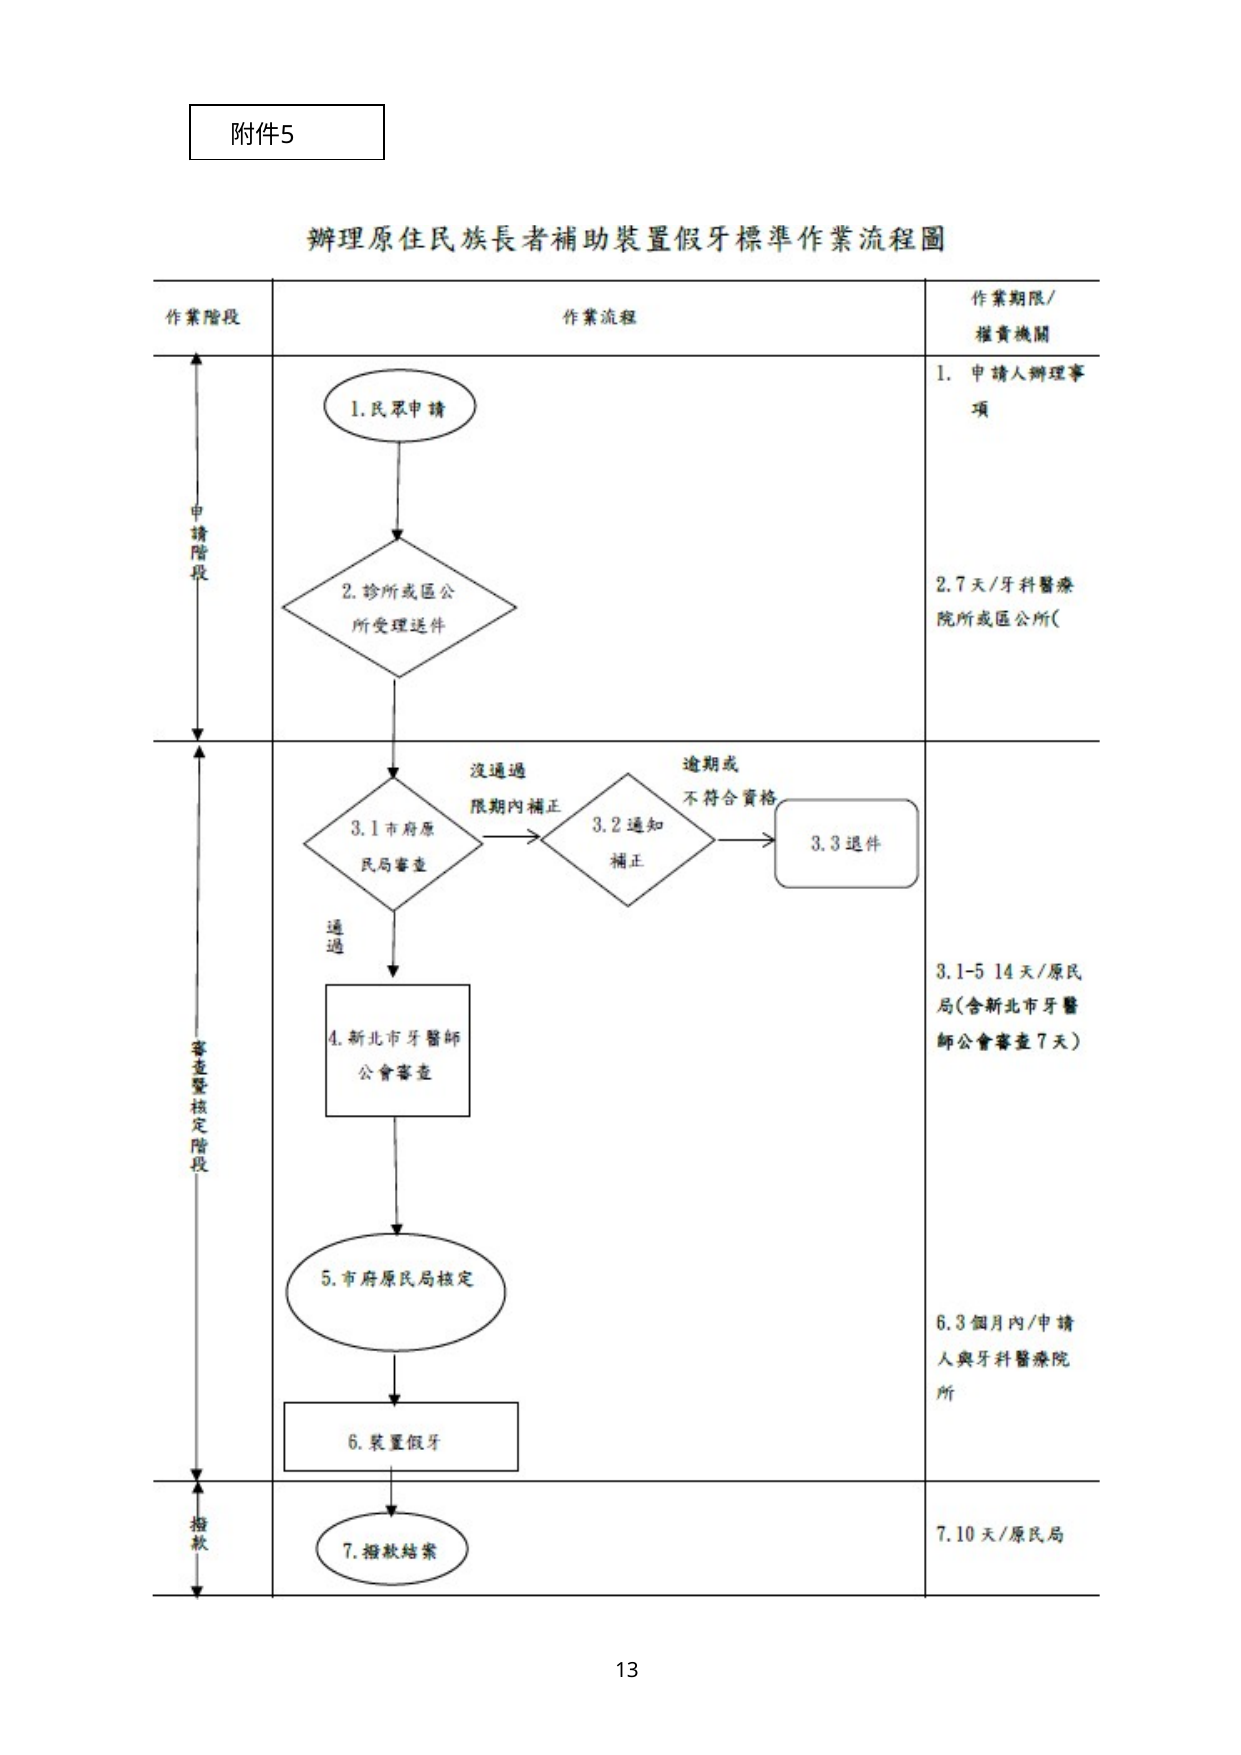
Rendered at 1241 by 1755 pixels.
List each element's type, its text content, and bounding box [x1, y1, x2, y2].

text 13 [614, 1655, 639, 1683]
text 附件5 [230, 114, 383, 151]
